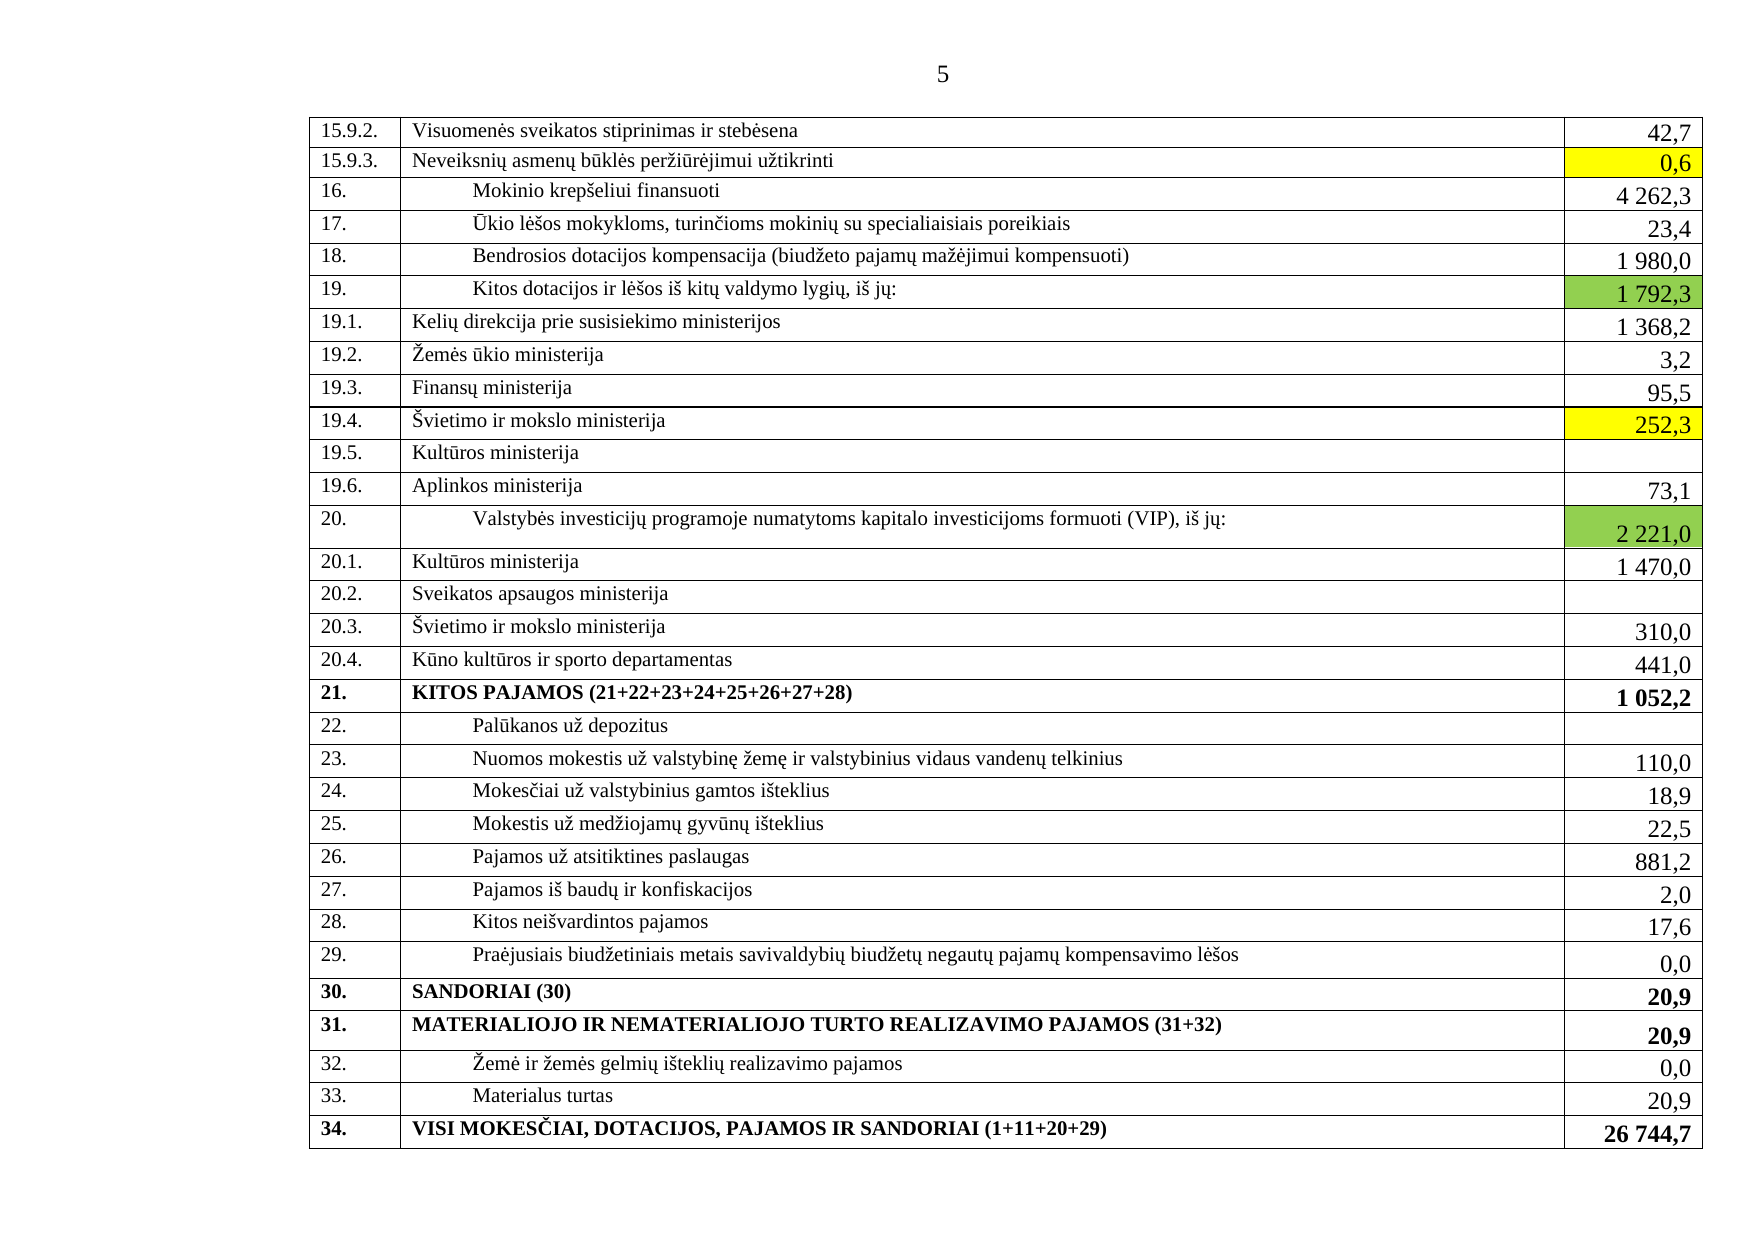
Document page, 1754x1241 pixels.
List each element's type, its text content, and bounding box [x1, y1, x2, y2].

table_cell Finansų ministerija [401, 375, 1564, 406]
table_cell 26 744,7 [1565, 1116, 1702, 1148]
table_cell Palūkanos už depozitus [401, 713, 1564, 744]
table_cell 20.1. [310, 549, 400, 580]
table_cell 31. [310, 1011, 400, 1049]
table_cell 20,9 [1565, 979, 1702, 1010]
table_cell 3,2 [1565, 342, 1702, 374]
table_cell 310,0 [1565, 614, 1702, 646]
table_cell Neveiksnių asmenų būklės peržiūrėjimui užtikrinti [401, 148, 1564, 177]
table_cell Švietimo ir mokslo ministerija [401, 408, 1564, 439]
table_cell Kultūros ministerija [401, 549, 1564, 580]
table_cell 19.5. [310, 440, 400, 472]
table_cell 20. [310, 506, 400, 547]
table_cell Nuomos mokestis už valstybinę žemę ir valstybinius vidaus vandenų telkinius [401, 745, 1564, 777]
table_cell 2,0 [1565, 877, 1702, 908]
table_cell 15.9.3. [310, 148, 400, 177]
table_cell 4 262,3 [1565, 178, 1702, 209]
table_cell Pajamos už atsitiktines paslaugas [401, 844, 1564, 876]
table_cell 252,3 [1565, 408, 1702, 439]
table_cell [1565, 581, 1702, 613]
table_cell 17,6 [1565, 910, 1702, 941]
table_cell MATERIALIOJO IR NEMATERIALIOJO TURTO REALIZAVIMO PAJAMOS (31+32) [401, 1011, 1564, 1049]
table_cell 27. [310, 877, 400, 908]
table_cell Praėjusiais biudžetiniais metais savivaldybių biudžetų negautų pajamų kompensavimo lėšos [401, 942, 1564, 978]
table_cell 19.4. [310, 408, 400, 439]
table_cell Žemė ir žemės gelmių išteklių realizavimo pajamos [401, 1051, 1564, 1082]
table_cell 20.3. [310, 614, 400, 646]
table_cell Bendrosios dotacijos kompensacija (biudžeto pajamų mažėjimui kompensuoti) [401, 244, 1564, 275]
table_cell 1 980,0 [1565, 244, 1702, 275]
table_cell 0,6 [1565, 148, 1702, 177]
table_cell Mokesčiai už valstybinius gamtos išteklius [401, 778, 1564, 810]
table_cell 20,9 [1565, 1011, 1702, 1049]
table_cell 110,0 [1565, 745, 1702, 777]
table_cell Mokinio krepšeliui finansuoti [401, 178, 1564, 209]
table_cell 1 052,2 [1565, 680, 1702, 712]
table_cell 20.4. [310, 647, 400, 679]
table_cell Kitos dotacijos ir lėšos iš kitų valdymo lygių, iš jų: [401, 276, 1564, 308]
table_cell Kūno kultūros ir sporto departamentas [401, 647, 1564, 679]
table_cell 0,0 [1565, 942, 1702, 978]
table_cell 17. [310, 211, 400, 242]
table_cell 1 792,3 [1565, 276, 1702, 308]
table_cell Sveikatos apsaugos ministerija [401, 581, 1564, 613]
table_cell Švietimo ir mokslo ministerija [401, 614, 1564, 646]
table_cell Materialus turtas [401, 1083, 1564, 1115]
table_cell 30. [310, 979, 400, 1010]
table_cell Mokestis už medžiojamų gyvūnų išteklius [401, 811, 1564, 843]
table_cell 1 470,0 [1565, 549, 1702, 580]
table_cell Valstybės investicijų programoje numatytoms kapitalo investicijoms formuoti (VIP), iš jų: [401, 506, 1564, 547]
table_cell 19.2. [310, 342, 400, 374]
table_cell Visuomenės sveikatos stiprinimas ir stebėsena [401, 118, 1564, 147]
table_cell [1565, 440, 1702, 472]
table_cell Kitos neišvardintos pajamos [401, 910, 1564, 941]
table_cell 24. [310, 778, 400, 810]
table_cell VISI MOKESČIAI, DOTACIJOS, PAJAMOS IR SANDORIAI (1+11+20+29) [401, 1116, 1564, 1148]
table_cell 19.1. [310, 309, 400, 341]
table_cell KITOS PAJAMOS (21+22+23+24+25+26+27+28) [401, 680, 1564, 712]
table_cell 29. [310, 942, 400, 978]
table_cell 20,9 [1565, 1083, 1702, 1115]
table_cell 20.2. [310, 581, 400, 613]
table_cell 18. [310, 244, 400, 275]
table_cell 21. [310, 680, 400, 712]
table_cell 26. [310, 844, 400, 876]
table_cell 19.6. [310, 473, 400, 505]
table_cell Ūkio lėšos mokykloms, turinčioms mokinių su specialiaisiais poreikiais [401, 211, 1564, 242]
table_cell Aplinkos ministerija [401, 473, 1564, 505]
table_cell 73,1 [1565, 473, 1702, 505]
table_cell 1 368,2 [1565, 309, 1702, 341]
table_cell Žemės ūkio ministerija [401, 342, 1564, 374]
table_cell Kelių direkcija prie susisiekimo ministerijos [401, 309, 1564, 341]
table_cell 22,5 [1565, 811, 1702, 843]
table_cell 441,0 [1565, 647, 1702, 679]
table_cell [1565, 713, 1702, 744]
table_cell 22. [310, 713, 400, 744]
table_cell 34. [310, 1116, 400, 1148]
table_cell 28. [310, 910, 400, 941]
table_cell SANDORIAI (30) [401, 979, 1564, 1010]
table_cell 33. [310, 1083, 400, 1115]
table_cell Kultūros ministerija [401, 440, 1564, 472]
table_cell 0,0 [1565, 1051, 1702, 1082]
table_cell 23,4 [1565, 211, 1702, 242]
table_cell 15.9.2. [310, 118, 400, 147]
table_cell 18,9 [1565, 778, 1702, 810]
table_cell 881,2 [1565, 844, 1702, 876]
table_cell 2 221,0 [1565, 506, 1702, 547]
table_cell 19.3. [310, 375, 400, 406]
table_cell 16. [310, 178, 400, 209]
table_cell Pajamos iš baudų ir konfiskacijos [401, 877, 1564, 908]
table_cell 19. [310, 276, 400, 308]
table_cell 25. [310, 811, 400, 843]
table_cell 23. [310, 745, 400, 777]
table_cell 32. [310, 1051, 400, 1082]
table_cell 42,7 [1565, 118, 1702, 147]
table_cell 95,5 [1565, 375, 1702, 406]
